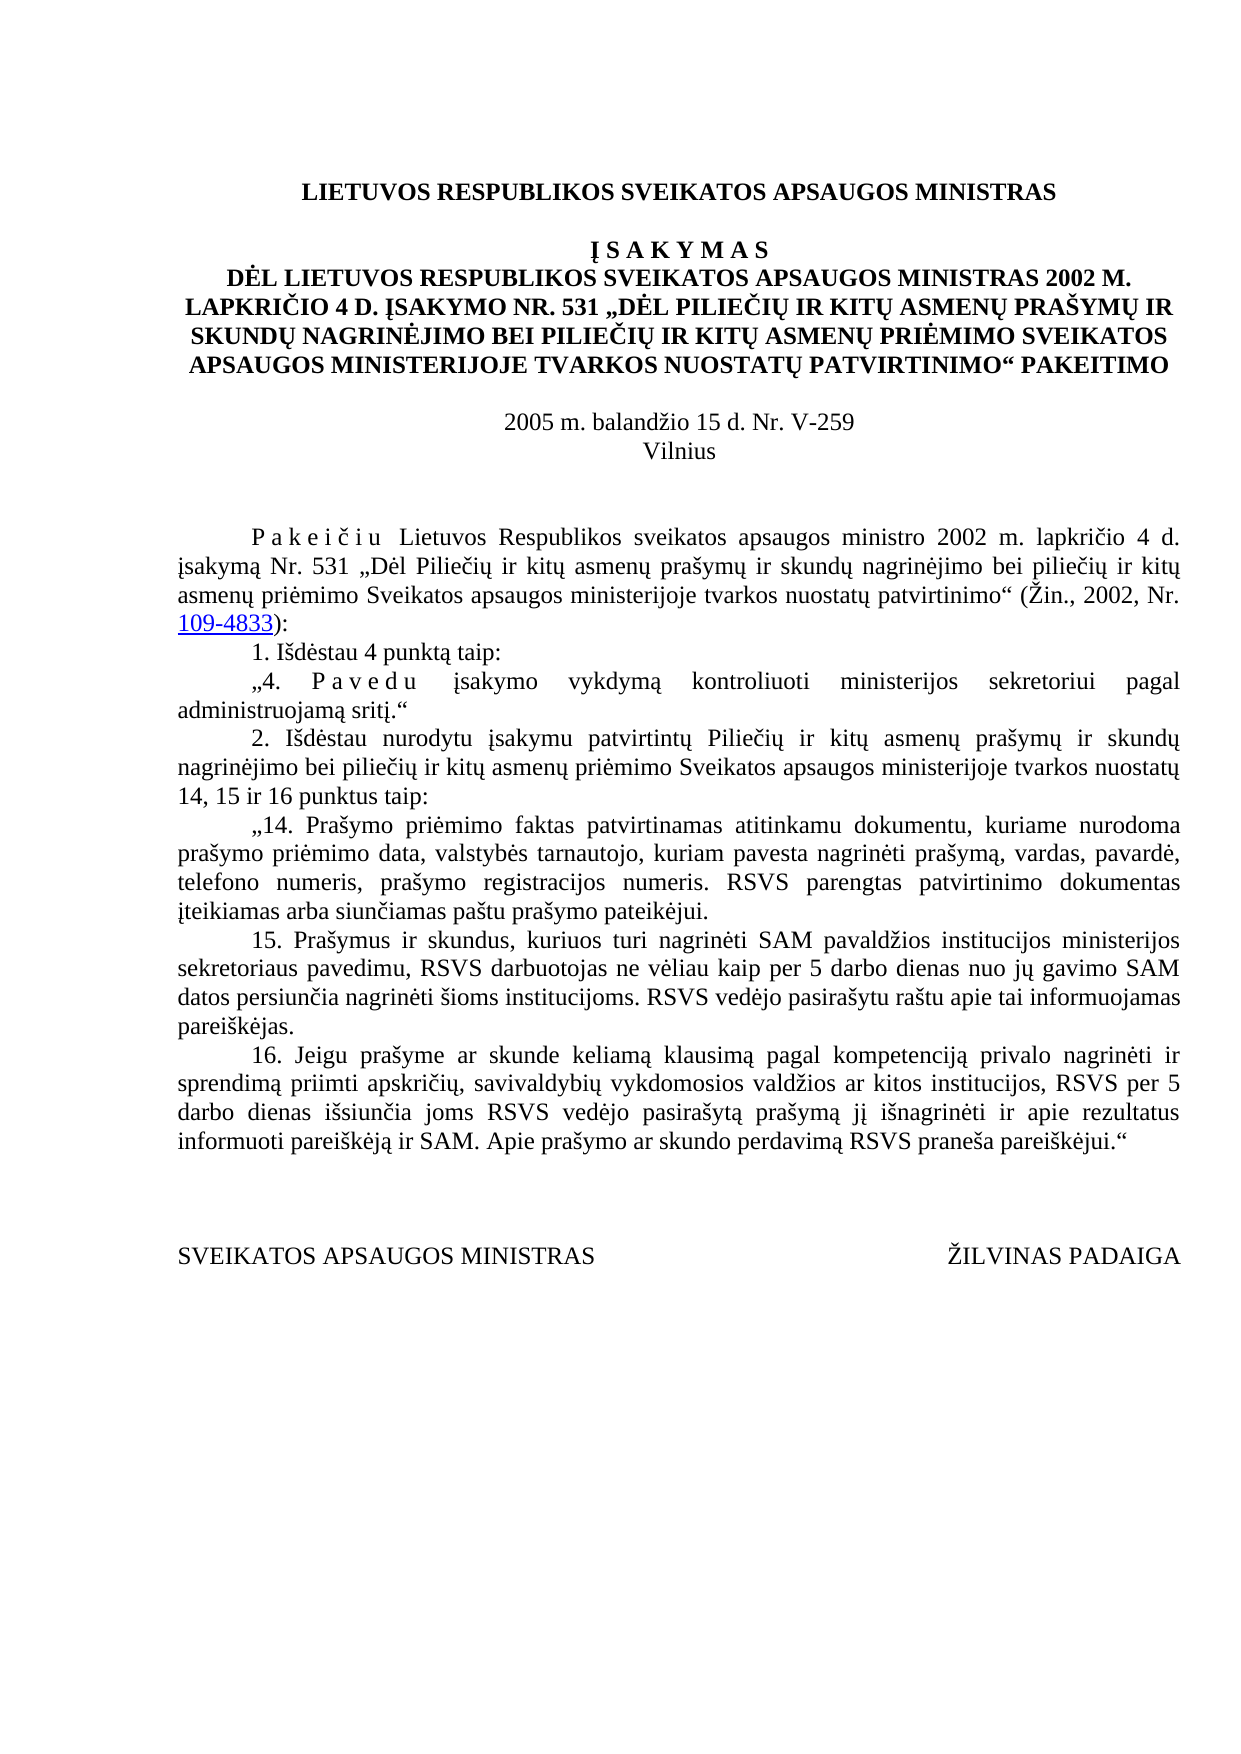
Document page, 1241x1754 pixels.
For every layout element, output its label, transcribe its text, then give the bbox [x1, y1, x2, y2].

text 16. Jeigu prašyme ar skunde keliamą klausimą pagal kompetenciją privalo nagrinėti ir sprendimą priimti apskričių, savivaldybių vykdomosios valdžios ar kitos institucijos, RSVS per 5 darbo dienas išsiunčia joms RSVS vedėjo pasirašytą prašymą jį išnagrinėti ir apie rezultatus informuoti pareiškėją ir SAM. Apie prašymo ar skundo perdavimą RSVS praneša pareiškėjui.“ [177, 1040, 1181, 1155]
text LIETUVOS RESPUBLIKOS SVEIKATOS APSAUGOS MINISTRAS [177, 177, 1181, 206]
text 2. Išdėstau nurodytu įsakymu patvirtintų Piliečių ir kitų asmenų prašymų ir skundų nagrinėjimo bei piliečių ir kitų asmenų priėmimo Sveikatos apsaugos ministerijoje tvarkos nuostatų 14, 15 ir 16 punktus taip: [177, 723, 1181, 810]
text 2005 m. balandžio 15 d. Nr. V-259 [177, 407, 1181, 436]
text „4. Pavedu įsakymo vykdymą kontroliuoti ministerijos sekretoriui pagal administruojamą sritį.“ [177, 666, 1181, 723]
text Į S A K Y M A S [177, 235, 1181, 263]
text SVEIKATOS APSAUGOS MINISTRAS ŽILVINAS PADAIGA [177, 1241, 1181, 1270]
text Vilnius [177, 436, 1181, 465]
text DĖL LIETUVOS RESPUBLIKOS SVEIKATOS APSAUGOS MINISTRAS 2002 M. LAPKRIČIO 4 D. ĮSAKYMO NR. 531 „DĖL PILIEČIŲ IR KITŲ ASMENŲ PRAŠYMŲ IR SKUNDŲ NAGRINĖJIMO BEI PILIEČIŲ IR KITŲ ASMENŲ PRIĖMIMO SVEIKATOS APSAUGOS MINISTERIJOJE TVARKOS NUOSTATŲ PATVIRTINIMO“ PAKEITIMO [177, 263, 1181, 378]
text „14. Prašymo priėmimo faktas patvirtinamas atitinkamu dokumentu, kuriame nurodoma prašymo priėmimo data, valstybės tarnautojo, kuriam pavesta nagrinėti prašymą, vardas, pavardė, telefono numeris, prašymo registracijos numeris. RSVS parengtas patvirtinimo dokumentas įteikiamas arba siunčiamas paštu prašymo pateikėjui. [177, 810, 1181, 925]
text Pakeičiu Lietuvos Respublikos sveikatos apsaugos ministro 2002 m. lapkričio 4 d. įsakymą Nr. 531 „Dėl Piliečių ir kitų asmenų prašymų ir skundų nagrinėjimo bei piliečių ir kitų asmenų priėmimo Sveikatos apsaugos ministerijoje tvarkos nuostatų patvirtinimo“ (Žin., 2002, Nr. 109-4833): [177, 522, 1181, 637]
text 15. Prašymus ir skundus, kuriuos turi nagrinėti SAM pavaldžios institucijos ministerijos sekretoriaus pavedimu, RSVS darbuotojas ne vėliau kaip per 5 darbo dienas nuo jų gavimo SAM datos persiunčia nagrinėti šioms institucijoms. RSVS vedėjo pasirašytu raštu apie tai informuojamas pareiškėjas. [177, 925, 1181, 1040]
text 1. Išdėstau 4 punktą taip: [177, 637, 1181, 666]
